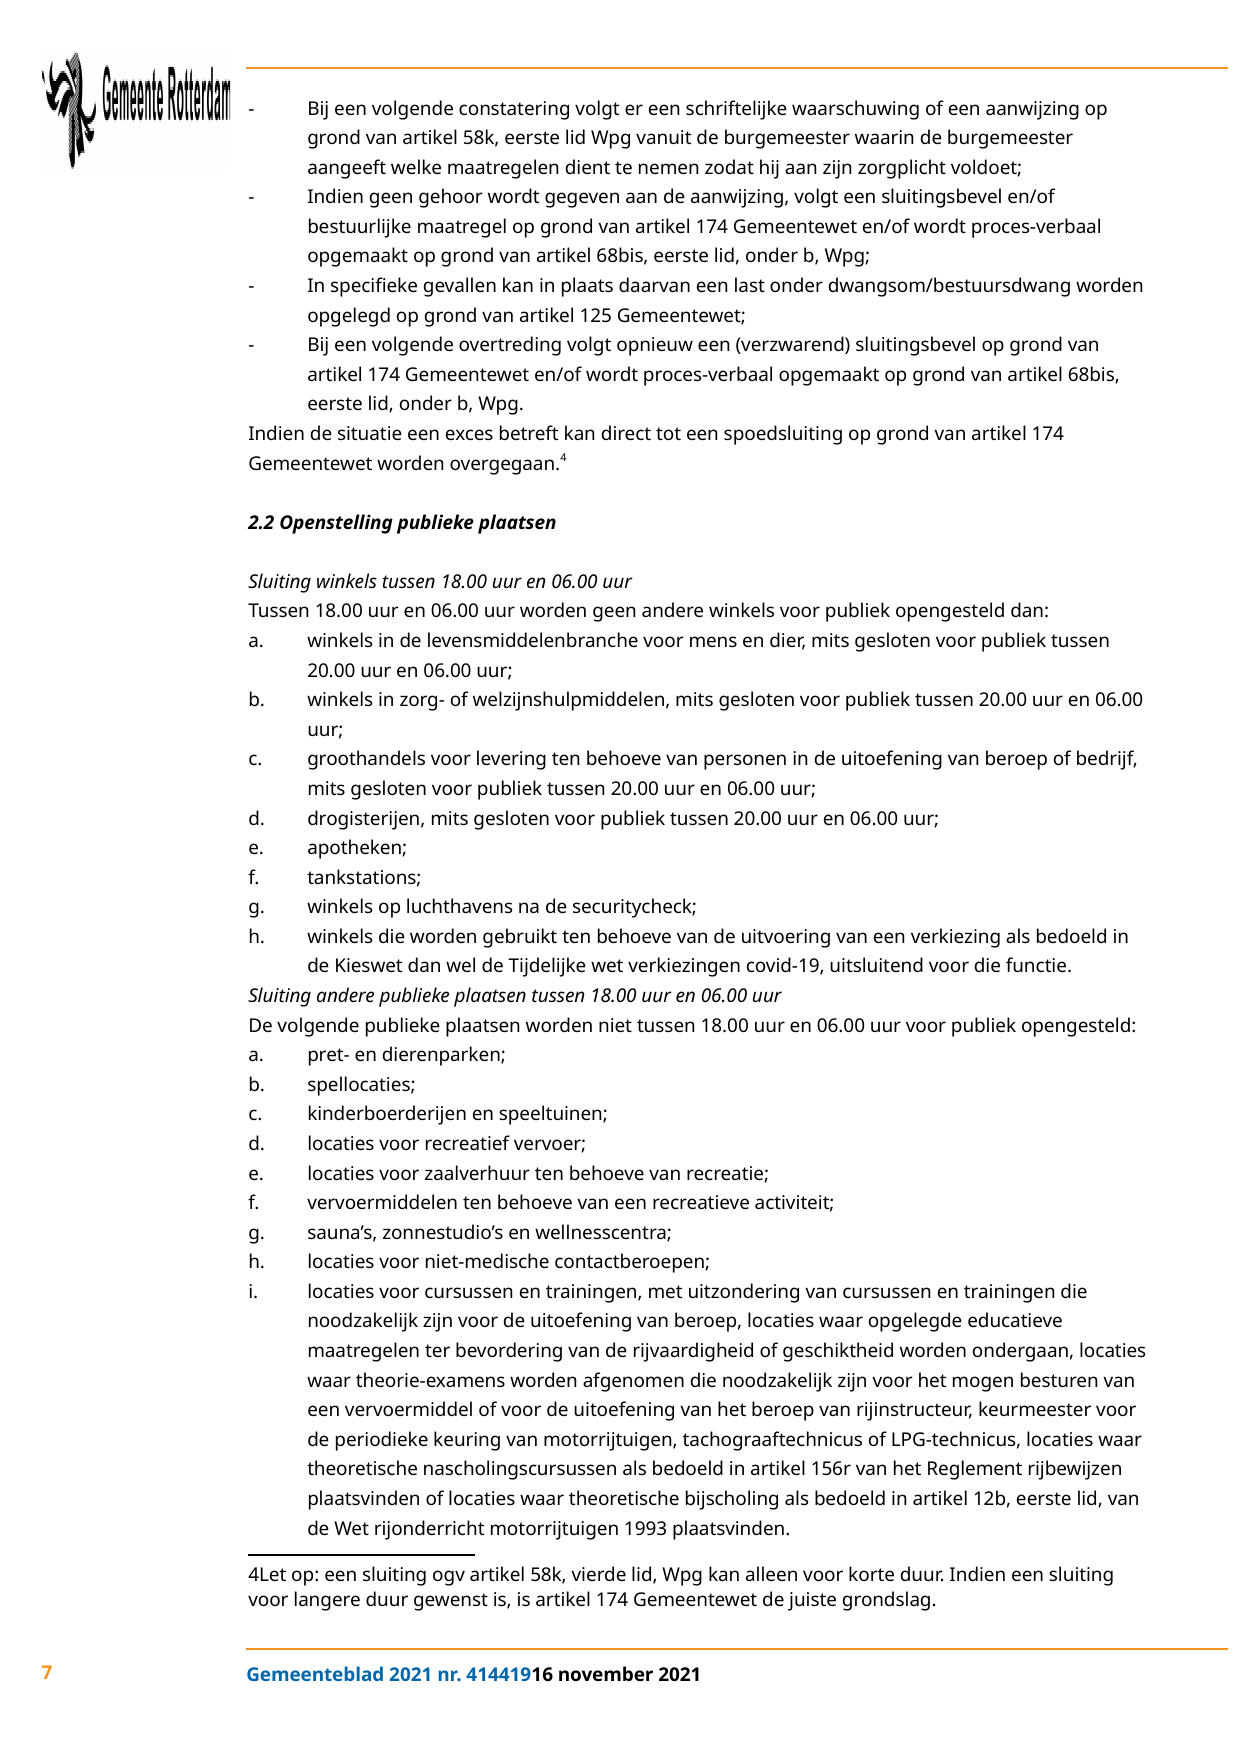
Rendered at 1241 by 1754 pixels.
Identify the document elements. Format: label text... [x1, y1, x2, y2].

text Sluiting andere publieke plaatsen tussen 18.00 uur en 06.00 uur [248, 982, 1152, 1008]
text Sluiting winkels tussen 18.00 uur en 06.00 uur [248, 568, 1152, 594]
list Indien geen gehoor wordt gegeven aan de aanwijzing, volgt een sluitingsbevel en/of bestuurlijke maatregel op grond van artikel 174 Gemeentewet en/of wordt proces-verbaal opgemaakt op grond van artikel 68bis, eerste lid, onder b, Wpg; [248, 183, 1152, 268]
list winkels op luchthavens na de securitycheck; [248, 893, 1152, 919]
list Bij een volgende overtreding volgt opnieuw een (verzwarend) sluitingsbevel op grond van artikel 174 Gemeentewet en/of wordt proces-verbaal opgemaakt op grond van artikel 68bis, eerste lid, onder b, Wpg. [248, 331, 1152, 416]
list In specifieke gevallen kan in plaats daarvan een last onder dwangsom/bestuursdwang worden opgelegd op grond van artikel 125 Gemeentewet; [248, 272, 1152, 328]
list winkels in zorg- of welzijnshulpmiddelen, mits gesloten voor publiek tussen 20.00 uur en 06.00 uur; [248, 686, 1152, 742]
text De volgende publieke plaatsen worden niet tussen 18.00 uur en 06.00 uur voor publiek opengesteld: [248, 1012, 1152, 1038]
list locaties voor niet-medische contactberoepen; [248, 1248, 1152, 1274]
list sauna’s, zonnestudio’s en wellnesscentra; [248, 1219, 1152, 1245]
list winkels die worden gebruikt ten behoeve van de uitvoering van een verkiezing als bedoeld in de Kieswet dan wel de Tijdelijke wet verkiezingen covid-19, uitsluitend voor die functie. [248, 923, 1152, 978]
text Let op: een sluiting ogv artikel 58k, vierde lid, Wpg kan alleen voor korte duur. Indien een sluiting voor langere duur gewenst is, is artikel 174 Gemeentewet de juiste grondslag. [248, 1561, 1152, 1612]
list tankstations; [248, 864, 1152, 890]
list winkels in de levensmiddelenbranche voor mens en dier, mits gesloten voor publiek tussen 20.00 uur en 06.00 uur; [248, 627, 1152, 683]
list drogisterijen, mits gesloten voor publiek tussen 20.00 uur en 06.00 uur; [248, 805, 1152, 831]
list locaties voor recreatief vervoer; [248, 1130, 1152, 1156]
list vervoermiddelen ten behoeve van een recreatieve activiteit; [248, 1189, 1152, 1215]
list kinderboerderijen en speeltuinen; [248, 1101, 1152, 1126]
text Indien de situatie een exces betreft kan direct tot een spoedsluiting op grond van artikel 174 Gemeentewet worden overgegaan. [248, 420, 1152, 476]
list groothandels voor levering ten behoeve van personen in de uitoefening van beroep of bedrijf, mits gesloten voor publiek tussen 20.00 uur en 06.00 uur; [248, 746, 1152, 801]
text Tussen 18.00 uur en 06.00 uur worden geen andere winkels voor publiek opengesteld dan: [248, 598, 1152, 623]
list locaties voor cursussen en trainingen, met uitzondering van cursussen en trainingen die noodzakelijk zijn voor de uitoefening van beroep, locaties waar opgelegde educatieve maatregelen ter bevordering van de rijvaardigheid of geschiktheid worden ondergaan, locaties waar theorie-examens worden afgenomen die noodzakelijk zijn voor het mogen besturen van een vervoermiddel of voor de uitoefening van het beroep van rijinstructeur, keurmeester voor de periodieke keuring van motorrijtuigen, tachograaftechnicus of LPG-technicus, locaties waar theoretische nascholingscursussen als bedoeld in artikel 156r van het Reglement rijbewijzen plaatsvinden of locaties waar theoretische bijscholing als bedoeld in artikel 12b, eerste lid, van de Wet rijonderricht motorrijtuigen 1993 plaatsvinden. [248, 1278, 1152, 1541]
list apotheken; [248, 834, 1152, 860]
list locaties voor zaalverhuur ten behoeve van recreatie; [248, 1160, 1152, 1186]
text 2.2 Openstelling publieke plaatsen [248, 509, 1152, 535]
list Bij een volgende constatering volgt er een schriftelijke waarschuwing of een aanwijzing op grond van artikel 58k, eerste lid Wpg vanuit de burgemeester waarin de burgemeester aangeeft welke maatregelen dient te nemen zodat hij aan zijn zorgplicht voldoet; [248, 95, 1152, 180]
picture [41, 47, 231, 172]
list pret- en dierenparken; [248, 1041, 1152, 1067]
list spellocaties; [248, 1071, 1152, 1097]
